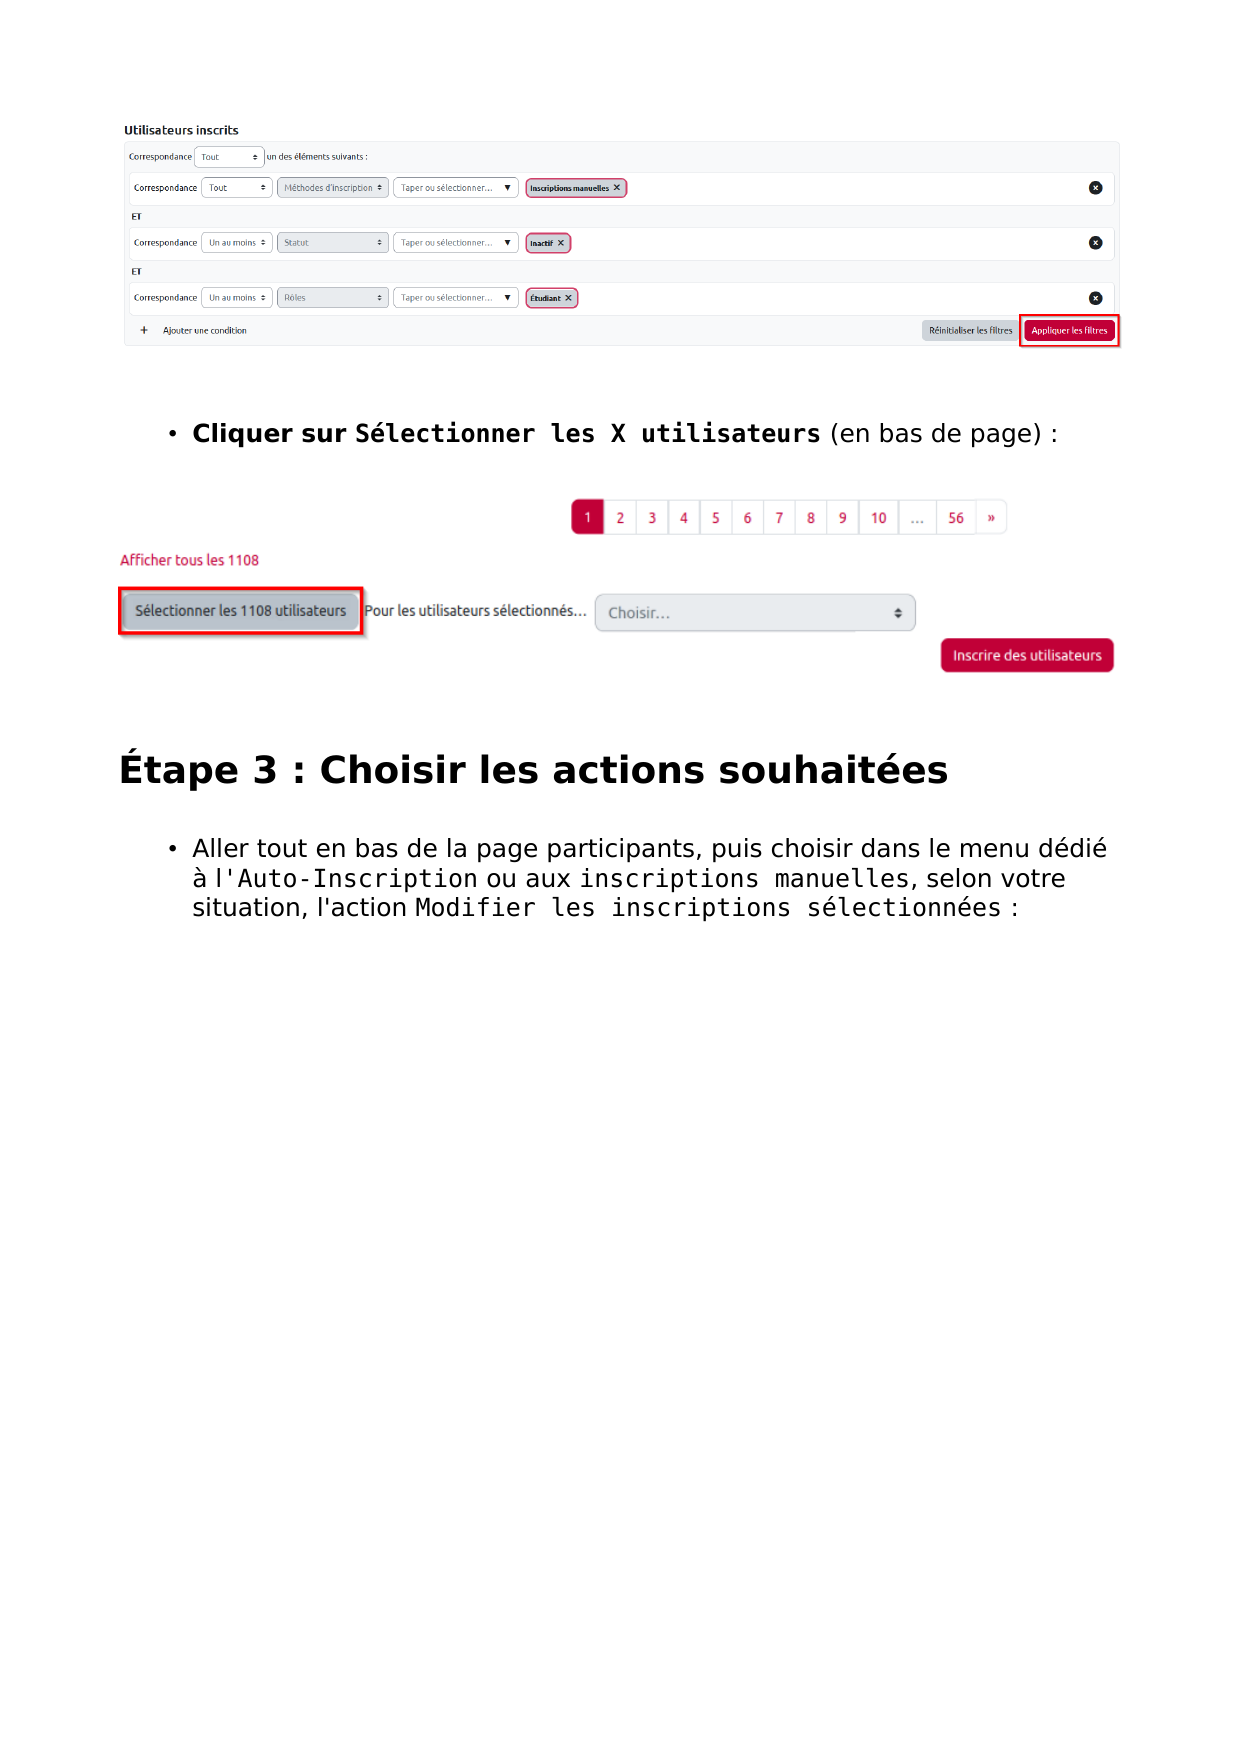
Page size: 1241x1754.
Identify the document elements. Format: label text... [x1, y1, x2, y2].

list Aller tout en bas de la page participants, puis choisir dans le menu dédié à l'Auto-Inscription ou aux inscriptions manuelles, selon votre situation, l'action Modifier les inscriptions sélectionnées : [177, 834, 1122, 922]
subtitle Étape 3 : Choisir les actions souhaitées [118, 749, 1122, 793]
picture [118, 448, 1123, 683]
list Cliquer sur Sélectionner les X utilisateurs (en bas de page) : [177, 420, 1122, 448]
picture [118, 118, 1123, 349]
